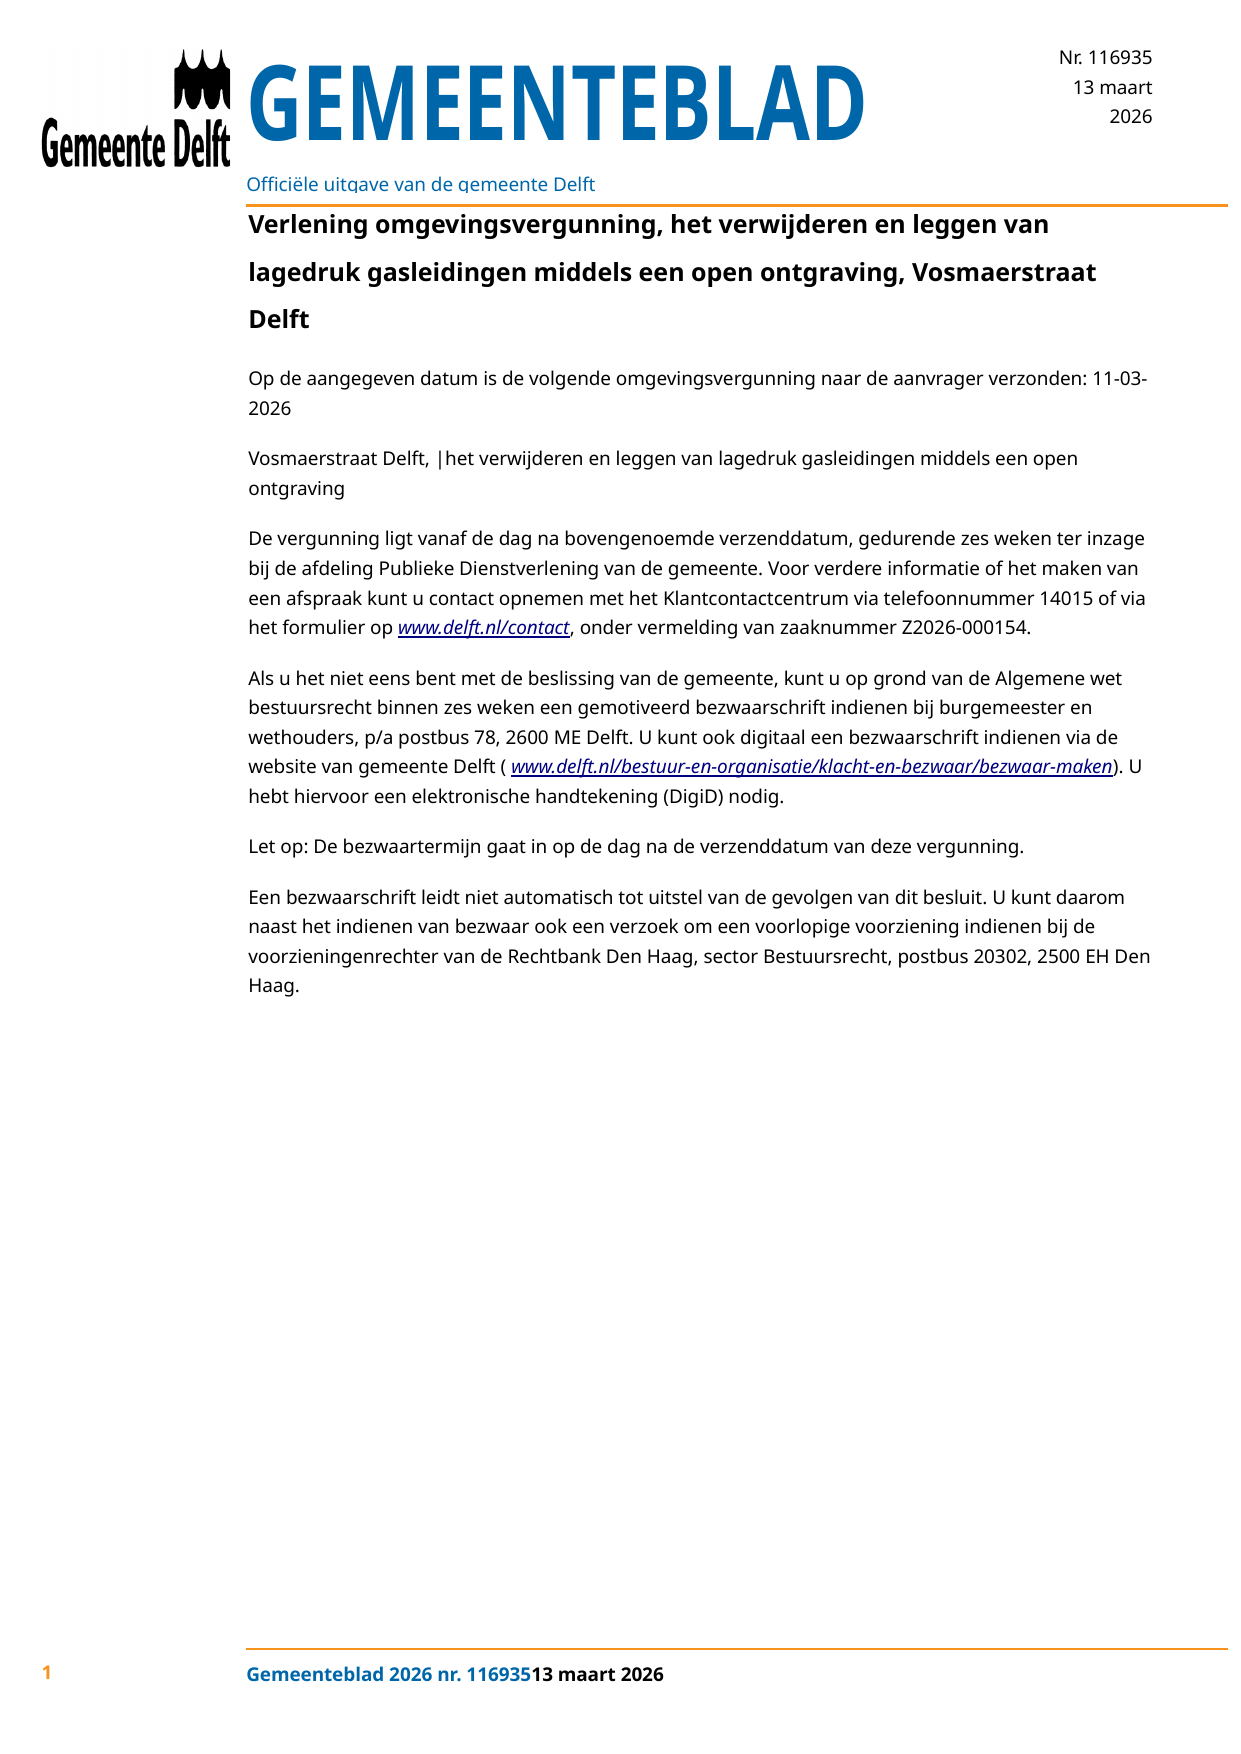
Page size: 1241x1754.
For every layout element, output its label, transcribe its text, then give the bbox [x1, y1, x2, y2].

text Let op: De bezwaartermijn gaat in op de dag na de verzenddatum van deze vergunning. [248, 833, 1152, 859]
text De vergunning ligt vanaf de dag na bovengenoemde verzenddatum, gedurende zes weken ter inzage bij de afdeling Publieke Dienstverlening van de gemeente. Voor verdere informatie of het maken van een afspraak kunt u contact opnemen met het Klantcontactcentrum via telefoonnummer 14015 of via het formulier op www.delft.nl/contact, onder vermelding van zaaknummer Z2026-000154. [248, 526, 1152, 640]
text Op de aangegeven datum is de volgende omgevingsvergunning naar de aanvrager verzonden: 11-03-2026 [248, 366, 1152, 421]
picture [41, 47, 231, 172]
text Als u het niet eens bent met de beslissing van de gemeente, kunt u op grond van de Algemene wet bestuursrecht binnen zes weken een gemotiveerd bezwaarschrift indienen bij burgemeester en wethouders, p/a postbus 78, 2600 ME Delft. U kunt ook digitaal een bezwaarschrift indienen via de website van gemeente Delft ( www.delft.nl/bestuur-en-organisatie/klacht-en-bezwaar/bezwaar-maken). U hebt hiervoor een elektronische handtekening (DigiD) nodig. [248, 665, 1152, 809]
text Vosmaerstraat Delft, |het verwijderen en leggen van lagedruk gasleidingen middels een open ontgraving [248, 446, 1152, 501]
text Een bezwaarschrift leidt niet automatisch tot uitstel van de gevolgen van dit besluit. U kunt daarom naast het indienen van bezwaar ook een verzoek om een voorlopige voorziening indienen bij de voorzieningenrechter van de Rechtbank Den Haag, sector Bestuursrecht, postbus 20302, 2500 EH Den Haag. [248, 884, 1152, 998]
text Verlening omgevingsvergunning, het verwijderen en leggen van lagedruk gasleidingen middels een open ontgraving, Vosmaerstraat Delft [248, 207, 1152, 336]
